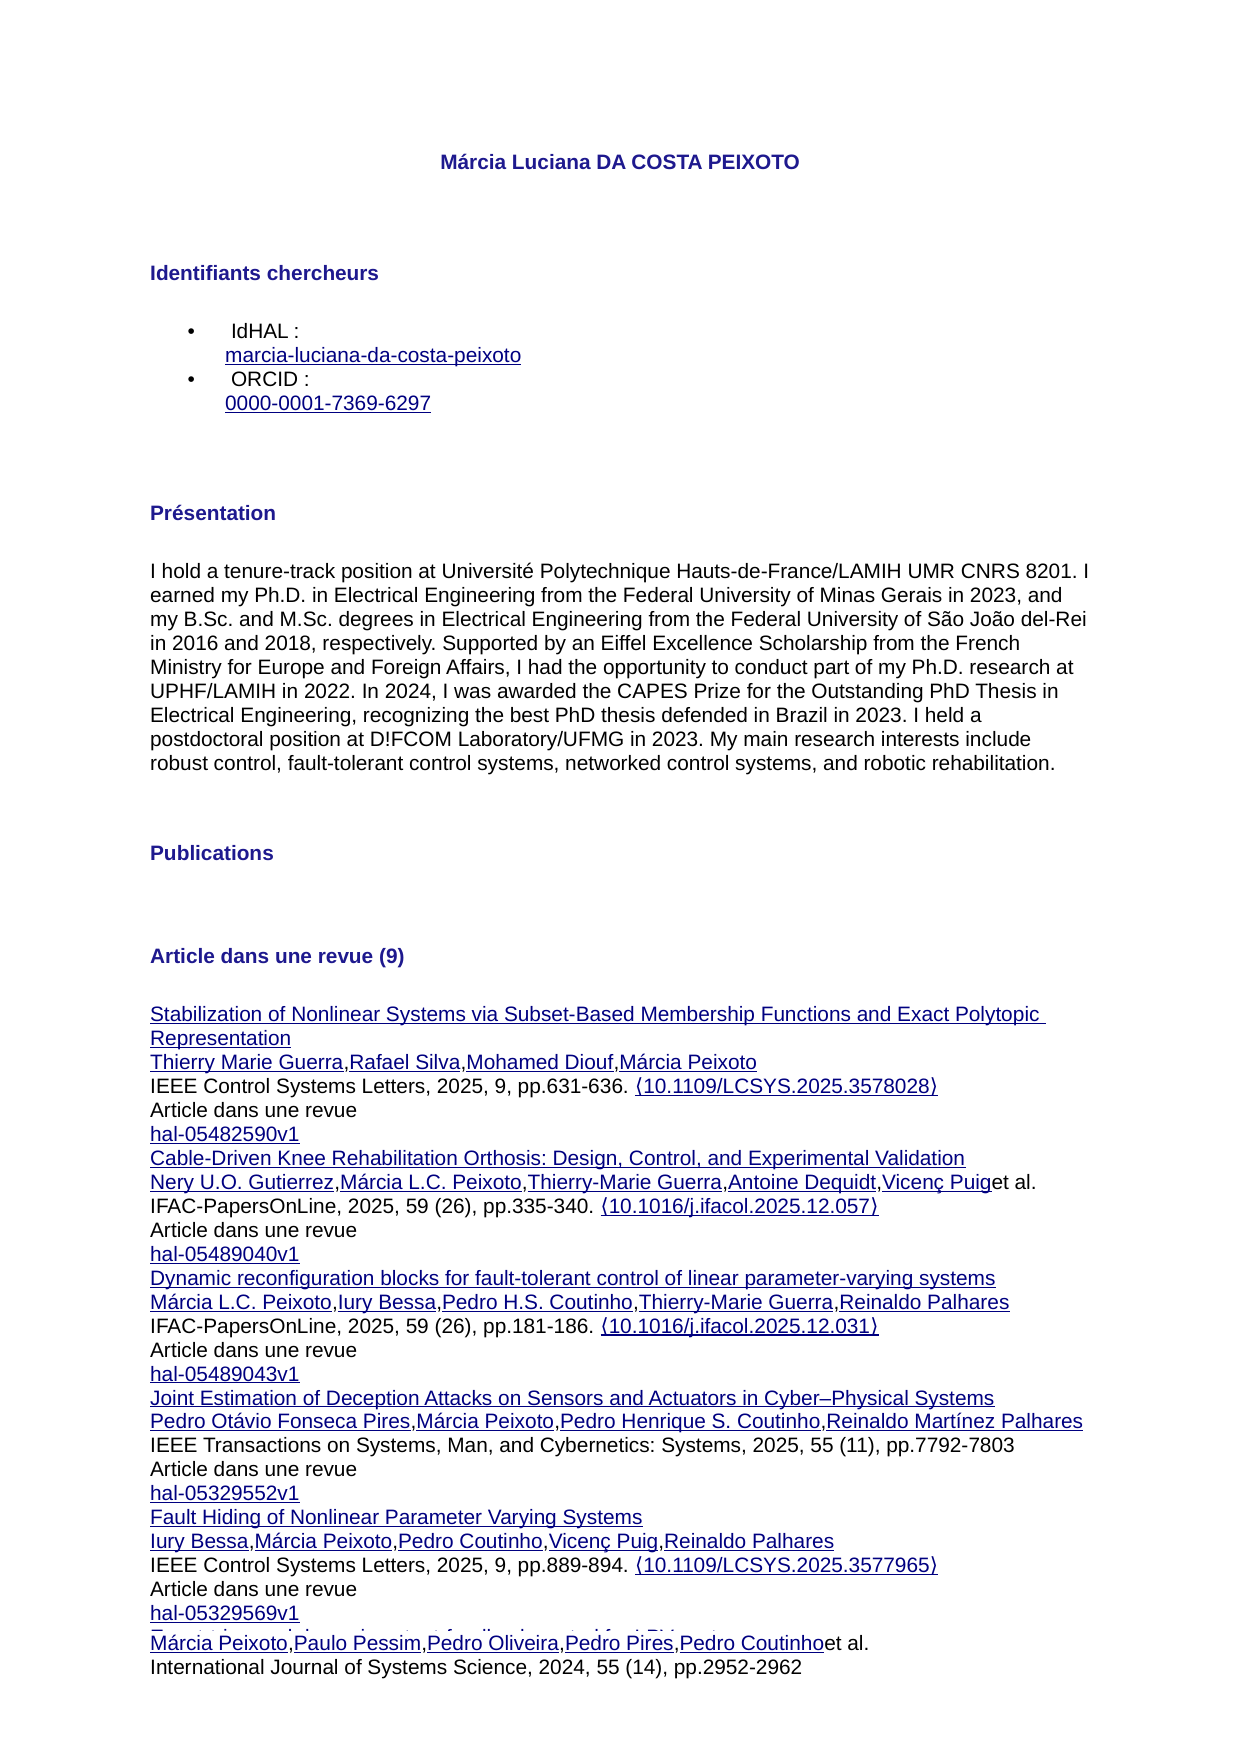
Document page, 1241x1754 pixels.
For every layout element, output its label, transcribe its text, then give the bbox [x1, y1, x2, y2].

subtitle Publications [150, 841, 1090, 864]
subtitle Márcia Luciana DA COSTA PEIXOTO [150, 150, 1090, 174]
table_header Stabilization of Nonlinear Systems via Subset-Based Membership Functions and Exact Polytopic Representation Thierry Marie Guerra,Rafael Silva,Mohamed Diouf,Márcia Peixoto IEEE Control Systems Letters, 2025, 9, pp.631-636. ⟨10.1109/LCSYS.2025.3578028⟩ Article dans une revue hal-05482590v1 [150, 1002, 1090, 1146]
list IdHAL : [187, 319, 1090, 343]
table_cell Cable-Driven Knee Rehabilitation Orthosis: Design, Control, and Experimental Validation Nery U.O. Gutierrez,Márcia L.C. Peixoto,Thierry-Marie Guerra,Antoine Dequidt,Vicenç Puiget al. IFAC-PapersOnLine, 2025, 59 (26), pp.335-340. ⟨10.1016/j.ifacol.2025.12.057⟩ Article dans une revue hal-05489040v1 [150, 1146, 1090, 1266]
list 0000-0001-7369-6297 [187, 391, 1090, 414]
subtitle Article dans une revue (9) [150, 944, 1090, 968]
subtitle Identifiants chercheurs [150, 260, 1090, 284]
list ORCID : [187, 367, 1090, 391]
table_cell Dynamic reconfiguration blocks for fault-tolerant control of linear parameter-varying systems Márcia L.C. Peixoto,Iury Bessa,Pedro H.S. Coutinho,Thierry-Marie Guerra,Reinaldo Palhares IFAC-PapersOnLine, 2025, 59 (26), pp.181-186. ⟨10.1016/j.ifacol.2025.12.031⟩ Article dans une revue hal-05489043v1 [150, 1266, 1090, 1385]
subtitle Présentation [150, 501, 1090, 525]
table_cell Fault Hiding of Nonlinear Parameter Varying Systems Iury Bessa,Márcia Peixoto,Pedro Coutinho,Vicenç Puig,Reinaldo Palhares IEEE Control Systems Letters, 2025, 9, pp.889-894. ⟨10.1109/LCSYS.2025.3577965⟩ Article dans une revue hal-05329569v1 [150, 1505, 1090, 1625]
table_cell Joint Estimation of Deception Attacks on Sensors and Actuators in Cyber–Physical Systems Pedro Otávio Fonseca Pires,Márcia Peixoto,Pedro Henrique S. Coutinho,Reinaldo Martínez Palhares IEEE Transactions on Systems, Man, and Cybernetics: Systems, 2025, 55 (11), pp.7792-7803 Article dans une revue hal-05329552v1 [150, 1385, 1090, 1505]
list marcia-luciana-da-costa-peixoto [187, 343, 1090, 367]
table_cell Event-triggered dynamic output-feedback control for LPV systems Márcia Peixoto,Paulo Pessim,Pedro Oliveira,Pedro Pires,Pedro Coutinhoet al. International Journal of Systems Science, 2024, 55 (14), pp.2952-2962 Article dans une revue hal-05329941v1 [150, 1625, 1090, 1679]
text I hold a tenure-track position at Université Polytechnique Hauts-de-France/LAMIH UMR CNRS 8201. I earned my Ph.D. in Electrical Engineering from the Federal University of Minas Gerais in 2023, and my B.Sc. and M.Sc. degrees in Electrical Engineering from the Federal University of São João del-Rei in 2016 and 2018, respectively. Supported by an Eiffel Excellence Scholarship from the French Ministry for Europe and Foreign Affairs, I had the opportunity to conduct part of my Ph.D. research at UPHF/LAMIH in 2022. In 2024, I was awarded the CAPES Prize for the Outstanding PhD Thesis in Electrical Engineering, recognizing the best PhD thesis defended in Brazil in 2023. I held a postdoctoral position at D!FCOM Laboratory/UFMG in 2023. My main research interests include robust control, fault-tolerant control systems, networked control systems, and robotic rehabilitation. [150, 559, 1090, 775]
